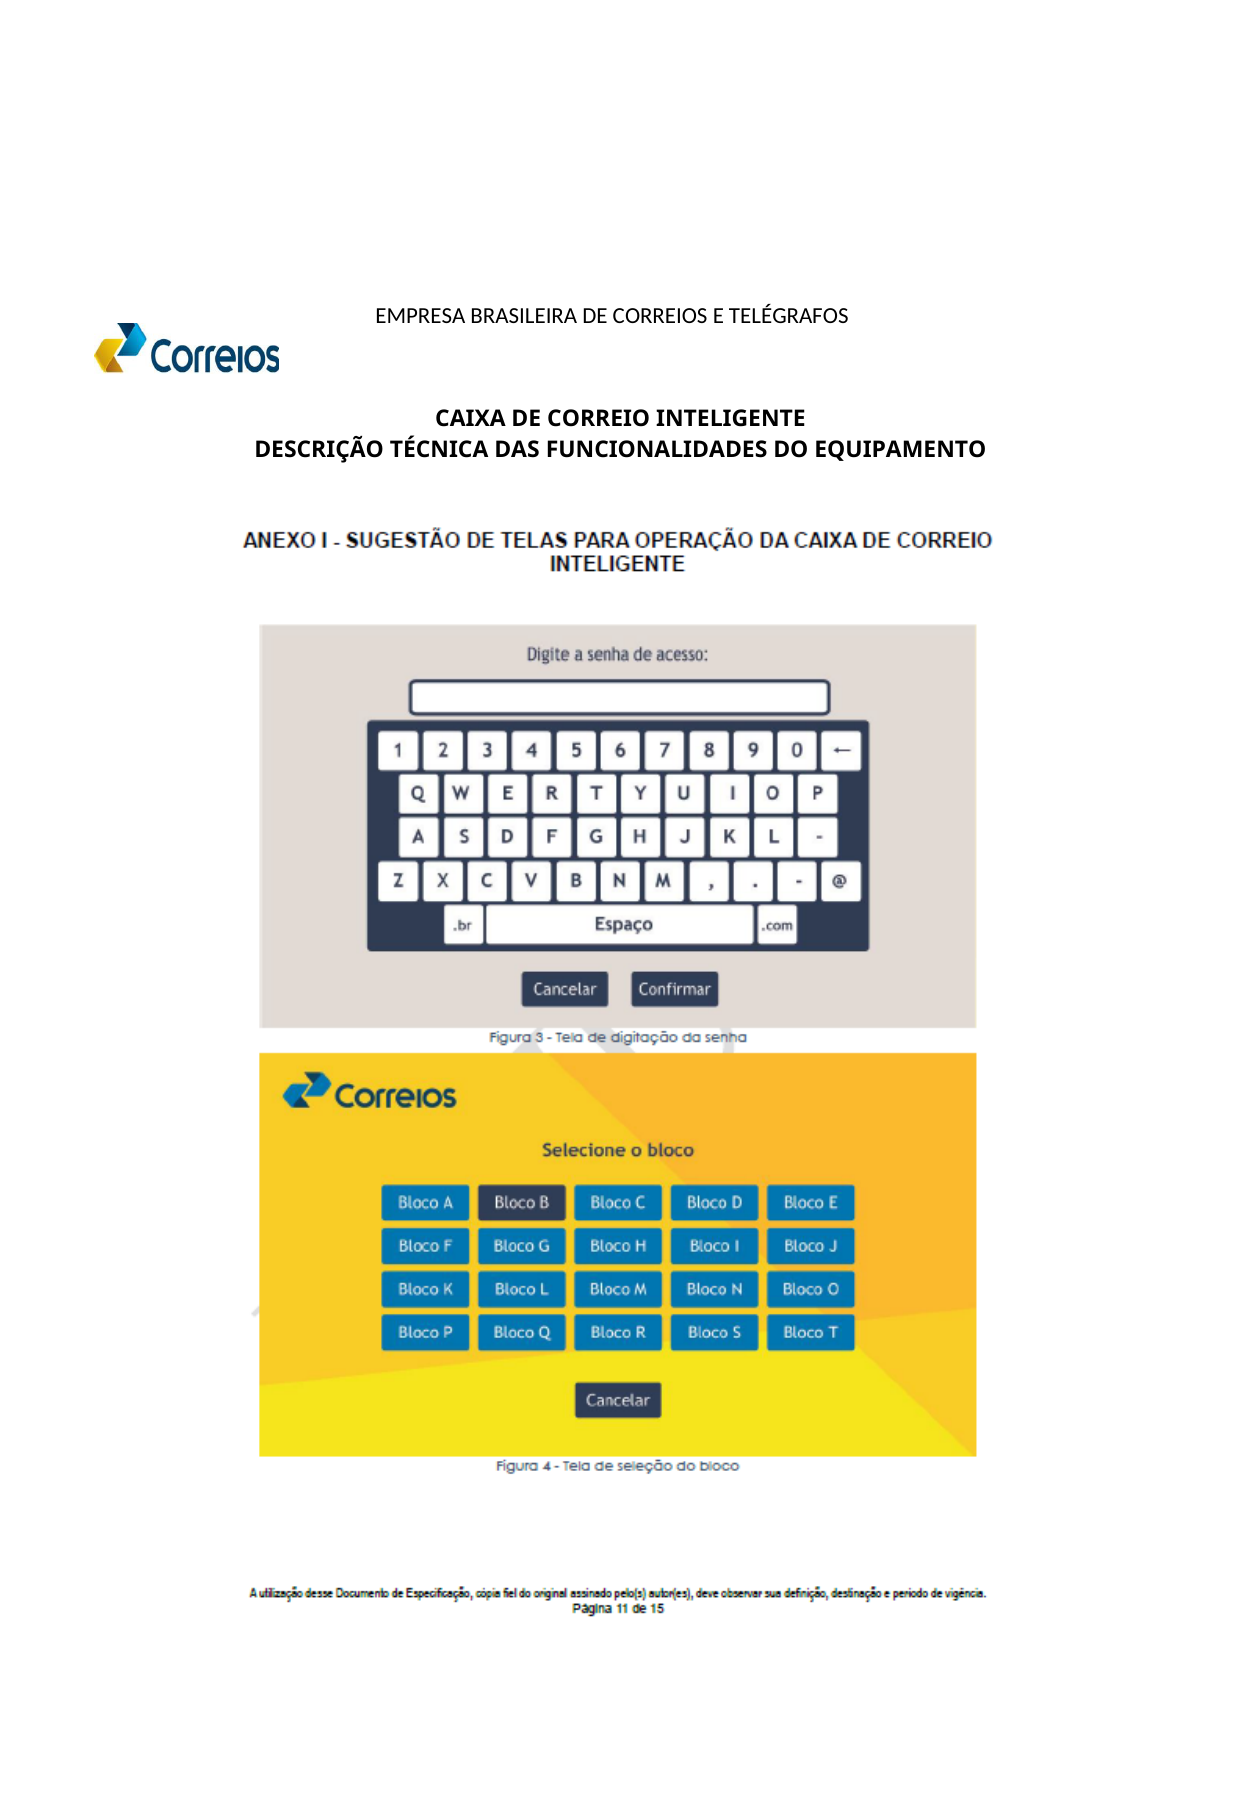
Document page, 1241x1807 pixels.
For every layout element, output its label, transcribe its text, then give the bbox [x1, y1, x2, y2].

text DESCRIÇÃO TÉCNICA DAS FUNCIONALIDADES DO EQUIPAMENTO [94, 433, 1146, 464]
text CAIXA DE CORREIO INTELIGENTE [94, 402, 1146, 433]
text EMPRESA BRASILEIRA DE CORREIOS E TELÉGRAFOS [94, 299, 1146, 373]
